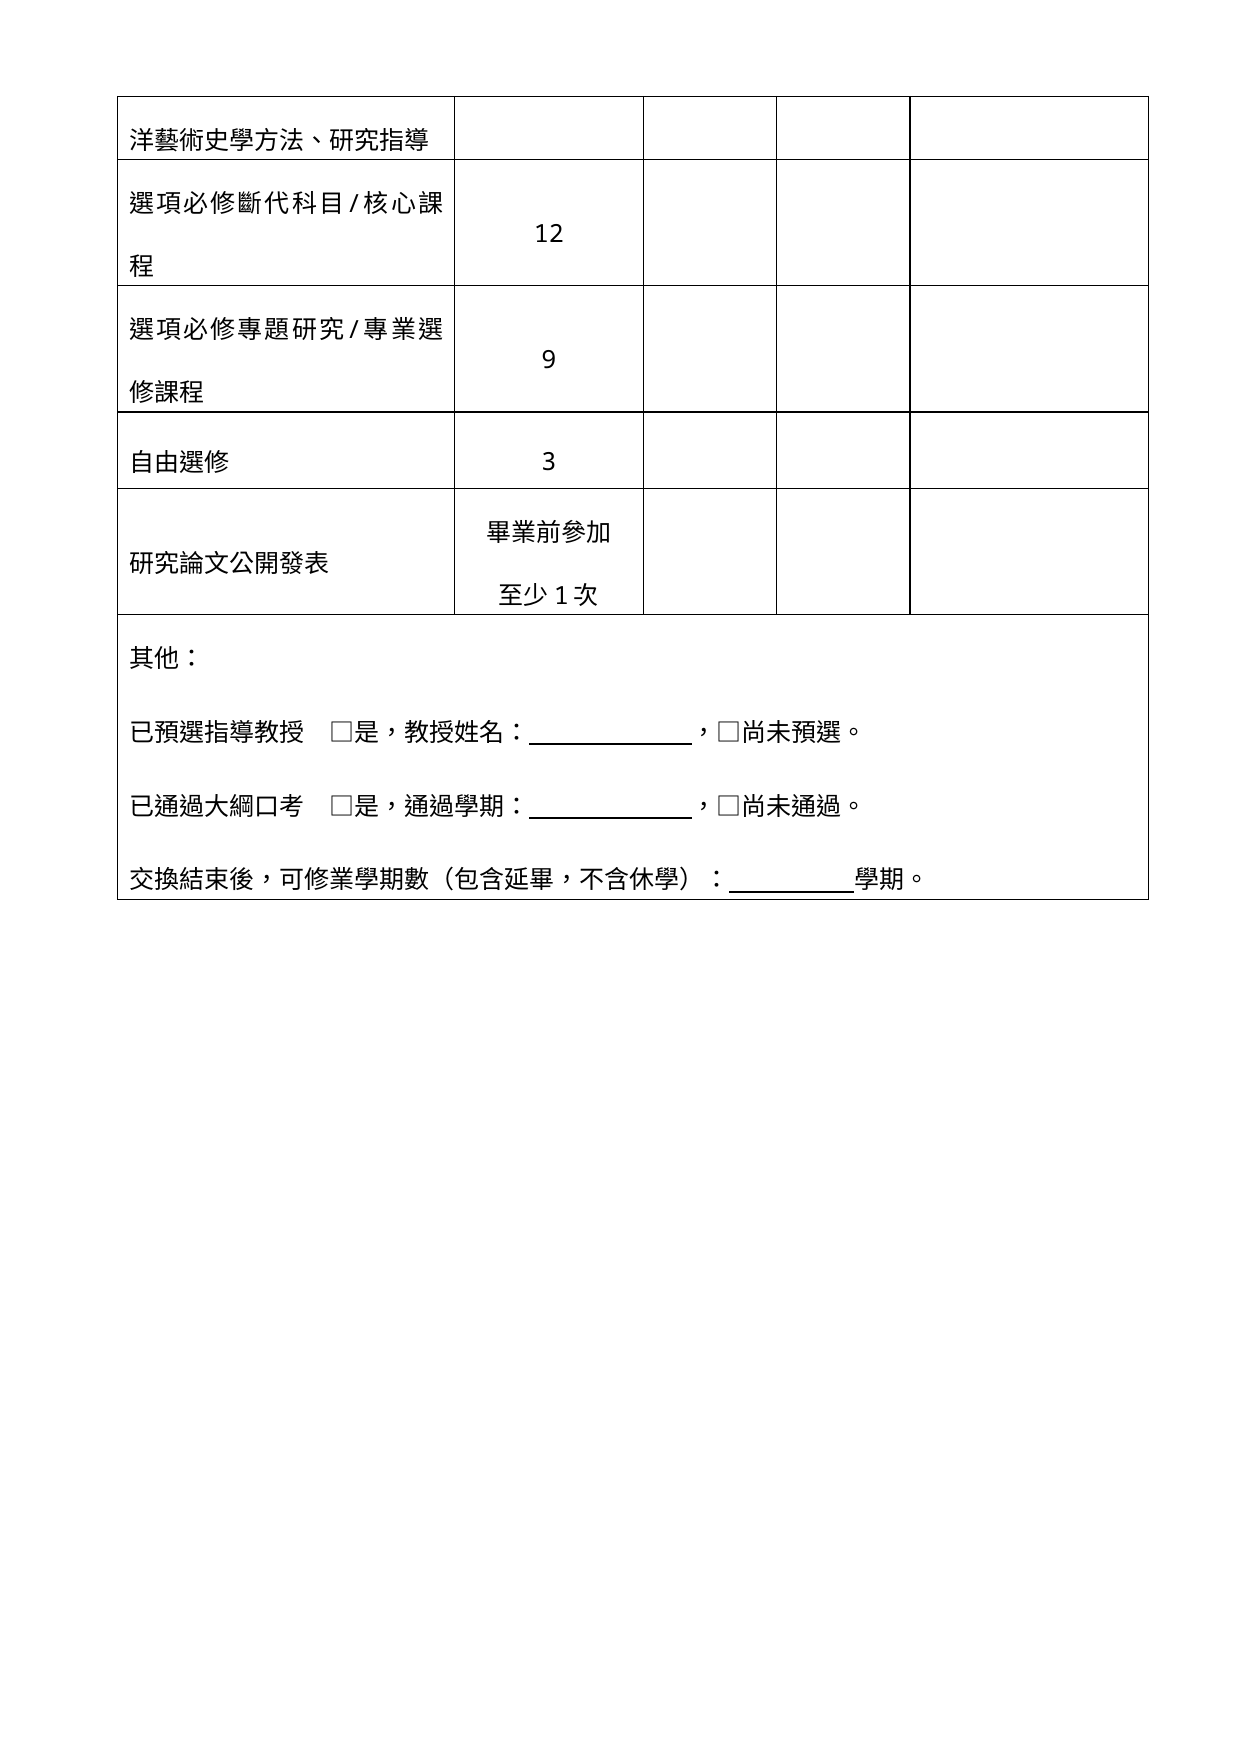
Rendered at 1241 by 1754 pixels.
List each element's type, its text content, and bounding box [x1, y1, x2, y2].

table_cell [644, 489, 776, 614]
table_cell [911, 413, 1148, 488]
table_cell [455, 97, 643, 159]
table_cell [644, 413, 776, 488]
table_cell 3 [455, 413, 643, 488]
table_cell [777, 160, 909, 285]
table_cell [777, 413, 909, 488]
table_cell 選項必修斷代科目/核心課程 [118, 160, 454, 285]
table_cell 9 [455, 286, 643, 411]
table_cell [777, 97, 909, 159]
table_cell 研究論文公開發表 [118, 489, 454, 614]
table_cell [777, 286, 909, 411]
table_cell 選項必修專題研究/專業選修課程 [118, 286, 454, 411]
table_cell 12 [455, 160, 643, 285]
table_cell [644, 160, 776, 285]
table_cell [911, 489, 1148, 614]
table_cell [777, 489, 909, 614]
table_cell [911, 97, 1148, 159]
table_cell [911, 160, 1148, 285]
table_cell 洋藝術史學方法、研究指導 [118, 97, 454, 159]
table_cell 其他： 已預選指導教授 □是，教授姓名： ，□尚未預選。 已通過大綱口考 □是，通過學期： ，□尚未通過。 交換結束後，可修業學期數（包含延畢，不含休學）： 學期。 [118, 615, 1148, 899]
table_cell [911, 286, 1148, 411]
table_cell 自由選修 [118, 413, 454, 488]
table_cell [644, 286, 776, 411]
table_cell 畢業前參加 至少1次 [455, 489, 643, 614]
table_cell [644, 97, 776, 159]
